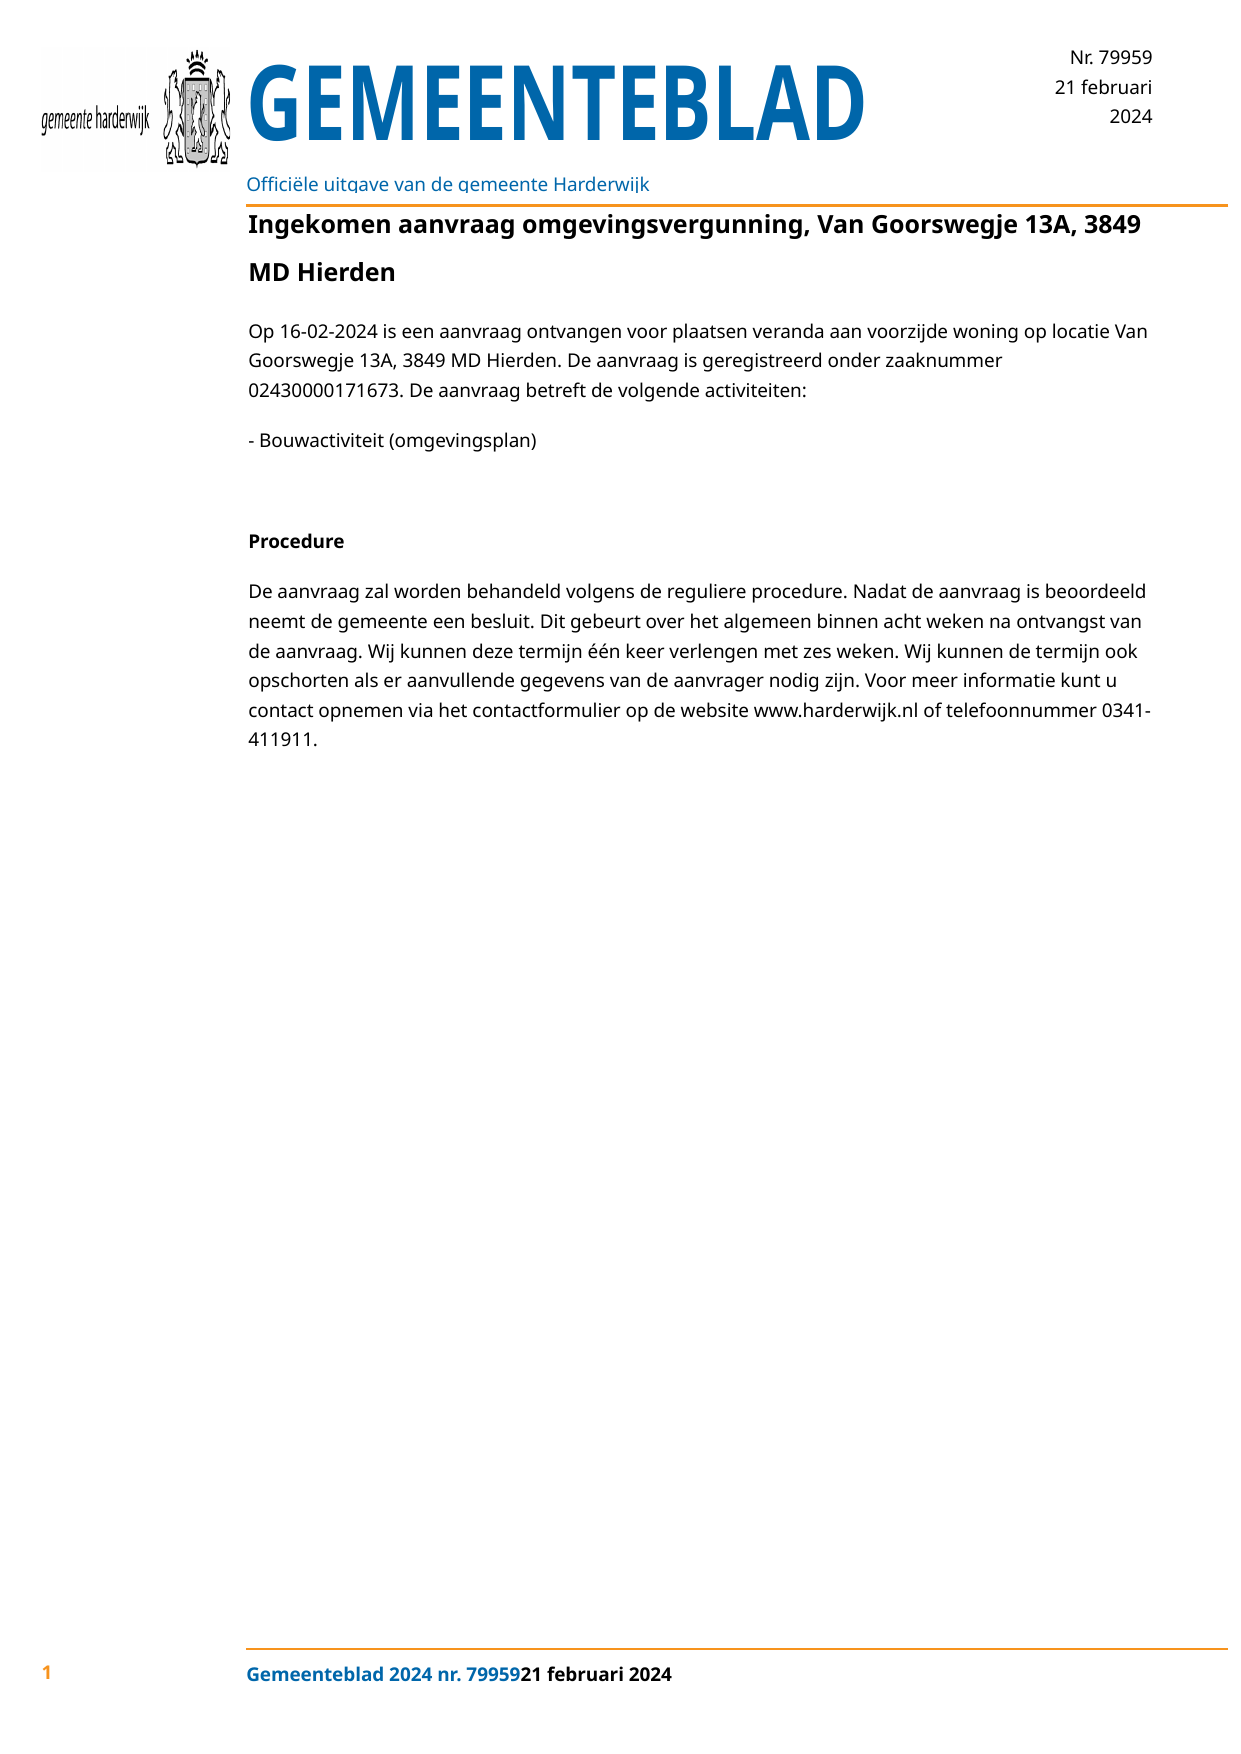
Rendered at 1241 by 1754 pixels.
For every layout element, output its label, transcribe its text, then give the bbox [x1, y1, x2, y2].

text De aanvraag zal worden behandeld volgens de reguliere procedure. Nadat de aanvraag is beoordeeld neemt de gemeente een besluit. Dit gebeurt over het algemeen binnen acht weken na ontvangst van de aanvraag. Wij kunnen deze termijn één keer verlengen met zes weken. Wij kunnen de termijn ook opschorten als er aanvullende gegevens van de aanvrager nodig zijn. Voor meer informatie kunt u contact opnemen via het contactformulier op de website www.harderwijk.nl of telefoonnummer 0341-411911. [248, 579, 1152, 752]
text Ingekomen aanvraag omgevingsvergunning, Van Goorswegje 13A, 3849 MD Hierden [248, 207, 1152, 288]
text Procedure [248, 528, 1152, 554]
text - Bouwactiviteit (omgevingsplan) [248, 427, 1152, 453]
picture [41, 47, 231, 172]
text Op 16-02-2024 is een aanvraag ontvangen voor plaatsen veranda aan voorzijde woning op locatie Van Goorswegje 13A, 3849 MD Hierden. De aanvraag is geregistreerd onder zaaknummer 02430000171673. De aanvraag betreft de volgende activiteiten: [248, 318, 1152, 403]
